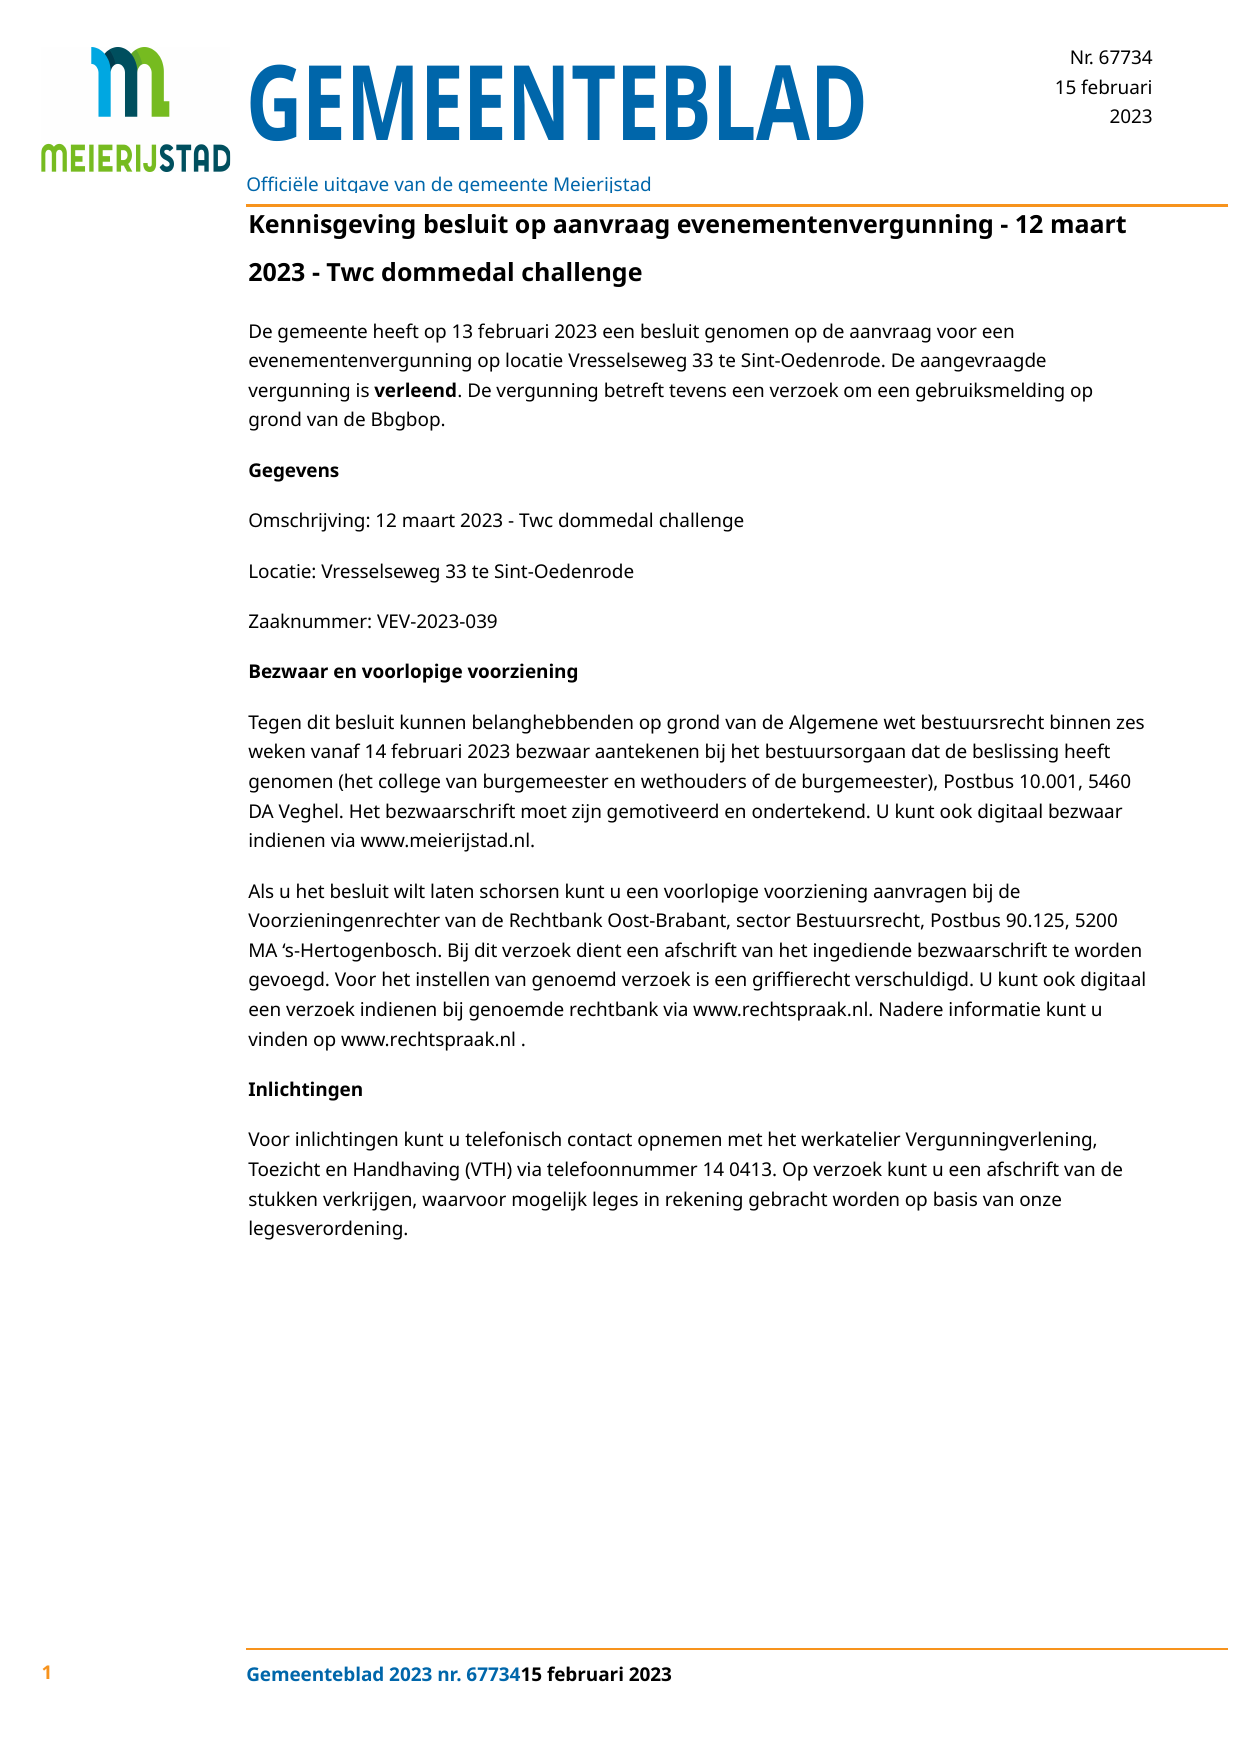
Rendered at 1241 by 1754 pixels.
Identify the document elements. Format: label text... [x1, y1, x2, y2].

text De gemeente heeft op 13 februari 2023 een besluit genomen op de aanvraag voor een evenementenvergunning op locatie Vresselseweg 33 te Sint-Oedenrode. De aangevraagde vergunning is verleend. De vergunning betreft tevens een verzoek om een gebruiksmelding op grond van de Bbgbop. [248, 318, 1152, 432]
text Locatie: Vresselseweg 33 te Sint-Oedenrode [248, 558, 1152, 584]
picture [41, 47, 231, 172]
text Inlichtingen [248, 1076, 1152, 1102]
text Zaaknummer: VEV-2023-039 [248, 608, 1152, 634]
text Tegen dit besluit kunnen belanghebbenden op grond van de Algemene wet bestuursrecht binnen zes weken vanaf 14 februari 2023 bezwaar aantekenen bij het bestuursorgaan dat de beslissing heeft genomen (het college van burgemeester en wethouders of de burgemeester), Postbus 10.001, 5460 DA Veghel. Het bezwaarschrift moet zijn gemotiveerd en ondertekend. U kunt ook digitaal bezwaar indienen via www.meierijstad.nl. [248, 709, 1152, 853]
text Omschrijving: 12 maart 2023 - Twc dommedal challenge [248, 507, 1152, 533]
text Voor inlichtingen kunt u telefonisch contact opnemen met het werkatelier Vergunningverlening, Toezicht en Handhaving (VTH) via telefoonnummer 14 0413. Op verzoek kunt u een afschrift van de stukken verkrijgen, waarvoor mogelijk leges in rekening gebracht worden op basis van onze legesverordening. [248, 1127, 1152, 1241]
text Kennisgeving besluit op aanvraag evenementenvergunning - 12 maart 2023 - Twc dommedal challenge [248, 207, 1152, 288]
text Bezwaar en voorlopige voorziening [248, 659, 1152, 684]
text Als u het besluit wilt laten schorsen kunt u een voorlopige voorziening aanvragen bij de Voorzieningenrechter van de Rechtbank Oost-Brabant, sector Bestuursrecht, Postbus 90.125, 5200 MA ‘s-Hertogenbosch. Bij dit verzoek dient een afschrift van het ingediende bezwaarschrift te worden gevoegd. Voor het instellen van genoemd verzoek is een griffierecht verschuldigd. U kunt ook digitaal een verzoek indienen bij genoemde rechtbank via www.rechtspraak.nl. Nadere informatie kunt u vinden op www.rechtspraak.nl . [248, 878, 1152, 1052]
text Gegevens [248, 457, 1152, 483]
